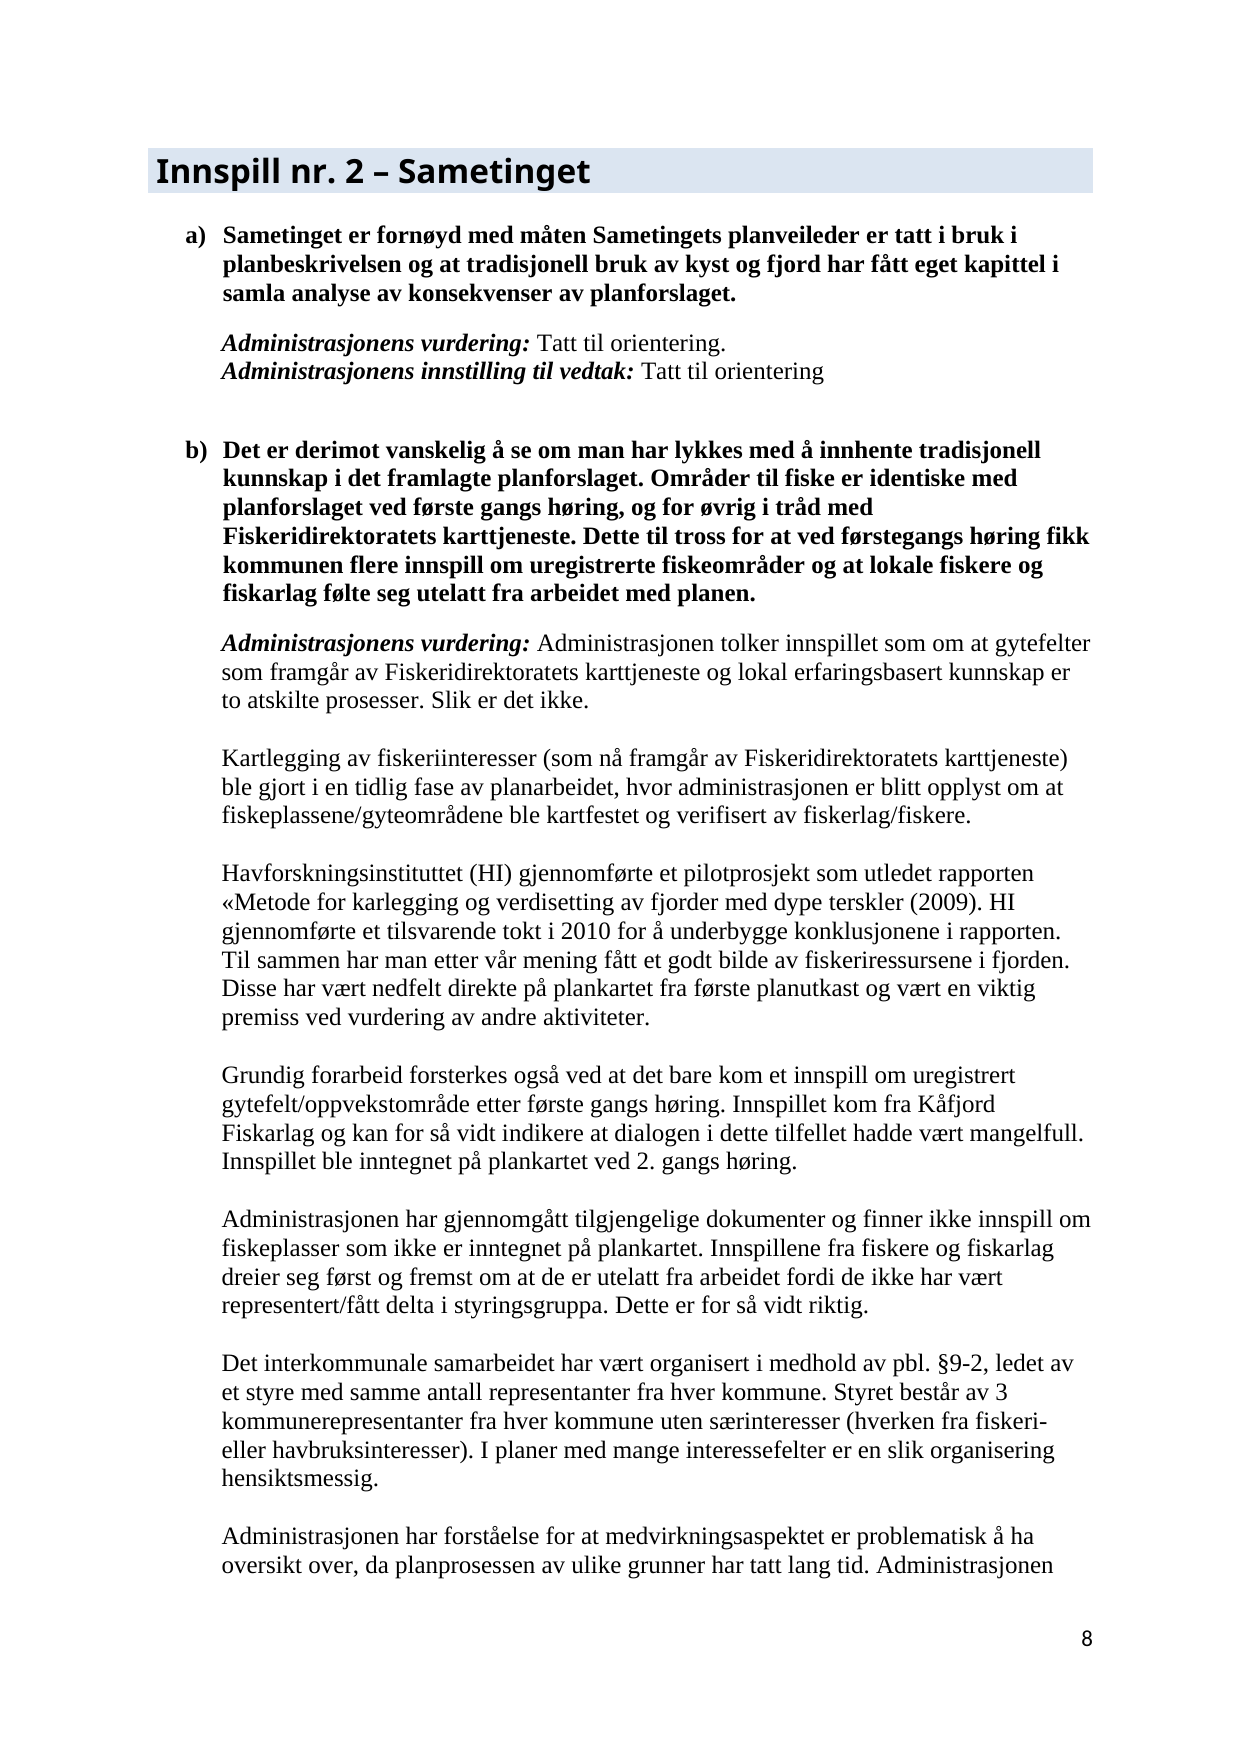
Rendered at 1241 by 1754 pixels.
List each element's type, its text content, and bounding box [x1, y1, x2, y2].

text Administrasjonen har gjennomgått tilgjengelige dokumenter og finner ikke innspill om fiskeplasser som ikke er inntegnet på plankartet. Innspillene fra fiskere og fiskarlag dreier seg først og fremst om at de er utelatt fra arbeidet fordi de ikke har vært representert/fått delta i styringsgruppa. Dette er for så vidt riktig. [221, 1204, 1093, 1319]
text Administrasjonens vurdering: Administrasjonen tolker innspillet som om at gytefelter som framgår av Fiskeridirektoratets karttjeneste og lokal erfaringsbasert kunnskap er to atskilte prosesser. Slik er det ikke. [221, 628, 1093, 714]
text Grundig forarbeid forsterkes også ved at det bare kom et innspill om uregistrert gytefelt/oppvekstområde etter første gangs høring. Innspillet kom fra Kåfjord Fiskarlag og kan for så vidt indikere at dialogen i dette tilfellet hadde vært mangelfull. Innspillet ble inntegnet på plankartet ved 2. gangs høring. [221, 1060, 1093, 1175]
text fiskeplassene/gyteområdene ble kartfestet og verifisert av fiskerlag/fiskere. [221, 801, 1093, 829]
text Det interkommunale samarbeidet har vært organisert i medhold av pbl. §9-2, ledet av et styre med samme antall representanter fra hver kommune. Styret består av 3 kommunerepresentanter fra hver kommune uten særinteresser (hverken fra fiskeri- eller havbruksinteresser). I planer med mange interessefelter er en slik organisering hensiktsmessig. [221, 1348, 1093, 1492]
text Kartlegging av fiskeriinteresser (som nå framgår av Fiskeridirektoratets karttjeneste) ble gjort i en tidlig fase av planarbeidet, hvor administrasjonen er blitt opplyst om at [221, 743, 1093, 801]
text Innspill nr. 2 – Sametinget [148, 148, 1093, 193]
list Det er derimot vanskelig å se om man har lykkes med å innhente tradisjonell kunnskap i det framlagte planforslaget. Områder til fiske er identiske med planforslaget ved første gangs høring, og for øvrig i tråd med Fiskeridirektoratets karttjeneste. Dette til tross for at ved førstegangs høring fikk kommunen flere innspill om uregistrerte fiskeområder og at lokale fiskere og fiskarlag følte seg utelatt fra arbeidet med planen. [185, 435, 1093, 607]
text Administrasjonens innstilling til vedtak: Tatt til orientering [148, 356, 1093, 385]
list Sametinget er fornøyd med måten Sametingets planveileder er tatt i bruk i planbeskrivelsen og at tradisjonell bruk av kyst og fjord har fått eget kapittel i samla analyse av konsekvenser av planforslaget. [185, 221, 1093, 307]
text Administrasjonen har forståelse for at medvirkningsaspektet er problematisk å ha oversikt over, da planprosessen av ulike grunner har tatt lang tid. Administrasjonen [221, 1521, 1093, 1579]
text Administrasjonens vurdering: Tatt til orientering. [148, 328, 1093, 356]
text Havforskningsinstituttet (HI) gjennomførte et pilotprosjekt som utledet rapporten «Metode for karlegging og verdisetting av fjorder med dype terskler (2009). HI gjennomførte et tilsvarende tokt i 2010 for å underbygge konklusjonene i rapporten. Til sammen har man etter vår mening fått et godt bilde av fiskeriressursene i fjorden. Disse har vært nedfelt direkte på plankartet fra første planutkast og vært en viktig premiss ved vurdering av andre aktiviteter. [221, 858, 1093, 1031]
